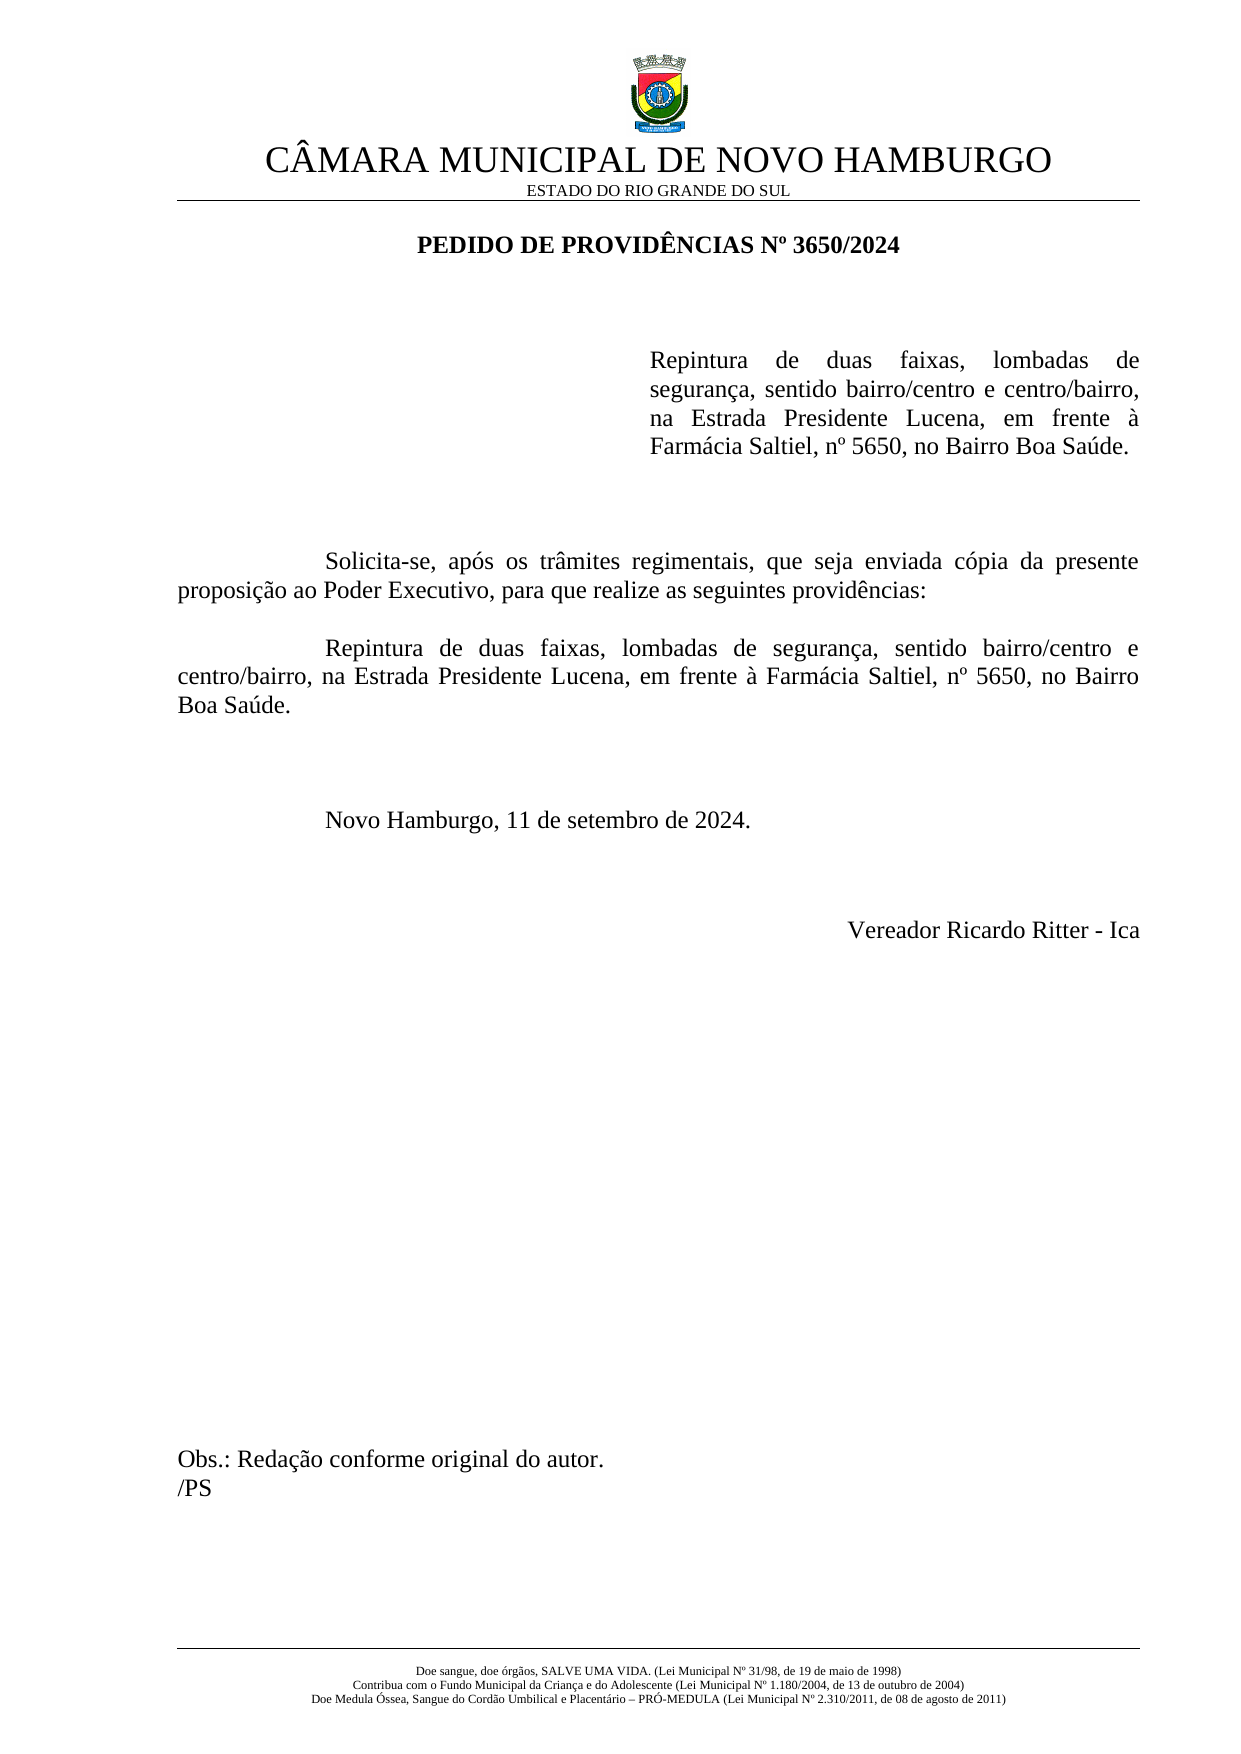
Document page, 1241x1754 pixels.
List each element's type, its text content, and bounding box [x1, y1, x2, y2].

text Repintura de duas faixas, lombadas de segurança, sentido bairro/centro e centro/bairro, na Estrada Presidente Lucena, em frente à Farmácia Saltiel, nº 5650, no Bairro Boa Saúde. [177, 633, 1140, 719]
text /PS [177, 1473, 1140, 1502]
text Obs.: Redação conforme original do autor. [177, 1444, 1140, 1473]
text Vereador Ricardo Ritter - Ica [177, 915, 1140, 944]
text PEDIDO DE PROVIDÊNCIAS Nº 3650/2024 [177, 230, 1140, 259]
text Novo Hamburgo, 11 de setembro de 2024. [177, 805, 1140, 834]
text Solicita-se, após os trâmites regimentais, que seja enviada cópia da presente proposição ao Poder Executivo, para que realize as seguintes providências: [177, 546, 1140, 604]
picture [626, 48, 691, 137]
text Repintura de duas faixas, lombadas de segurança, sentido bairro/centro e centro/bairro, na Estrada Presidente Lucena, em frente à Farmácia Saltiel, nº 5650, no Bairro Boa Saúde. [649, 345, 1140, 460]
